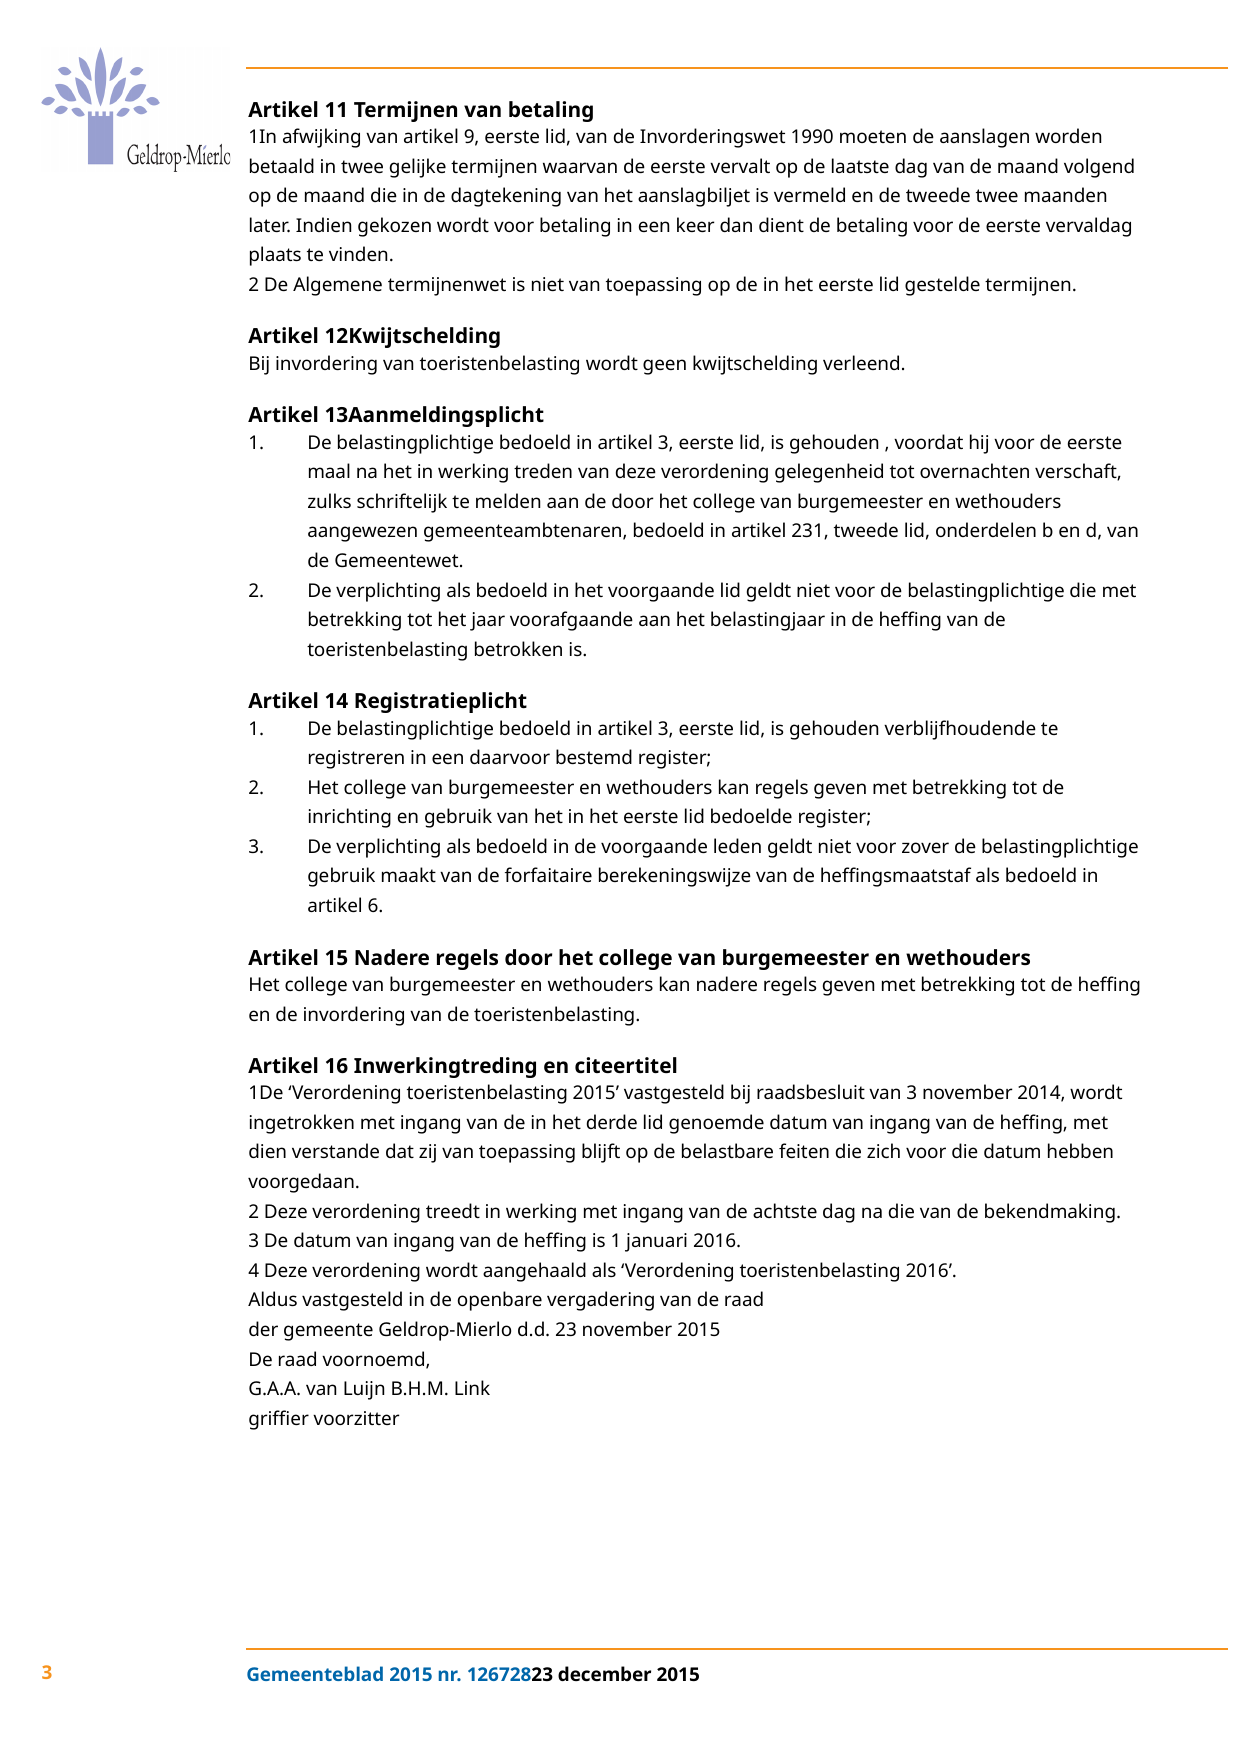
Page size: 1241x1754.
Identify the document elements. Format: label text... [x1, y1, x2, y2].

text De raad voornoemd, [248, 1346, 1152, 1372]
list De verplichting als bedoeld in de voorgaande leden geldt niet voor zover de belastingplichtige gebruik maakt van de forfaitaire berekeningswijze van de heffingsmaatstaf als bedoeld in artikel 6. [248, 833, 1152, 918]
text Artikel 11 Termijnen van betaling [248, 95, 1152, 123]
text 3 De datum van ingang van de heffing is 1 januari 2016. [248, 1227, 1152, 1253]
text Artikel 12Kwijtschelding [248, 322, 1152, 350]
text griffier voorzitter [248, 1405, 1152, 1431]
text Artikel 14 Registratieplicht [248, 686, 1152, 715]
list De belastingplichtige bedoeld in artikel 3, eerste lid, is gehouden verblijfhoudende te registreren in een daarvoor bestemd register; [248, 715, 1152, 770]
text Aldus vastgesteld in de openbare vergadering van de raad [248, 1287, 1152, 1312]
text der gemeente Geldrop-Mierlo d.d. 23 november 2015 [248, 1316, 1152, 1342]
text Artikel 16 Inwerkingtreding en citeertitel [248, 1051, 1152, 1079]
list De belastingplichtige bedoeld in artikel 3, eerste lid, is gehouden , voordat hij voor de eerste maal na het in werking treden van deze verordening gelegenheid tot overnachten verschaft, zulks schriftelijk te melden aan de door het college van burgemeester en wethouders aangewezen gemeenteambtenaren, bedoeld in artikel 231, tweede lid, onderdelen b en d, van de Gemeentewet. [248, 429, 1152, 573]
text 1In afwijking van artikel 9, eerste lid, van de Invorderingswet 1990 moeten de aanslagen worden betaald in twee gelijke termijnen waarvan de eerste vervalt op de laatste dag van de maand volgend op de maand die in de dagtekening van het aanslagbiljet is vermeld en de tweede twee maanden later. Indien gekozen wordt voor betaling in een keer dan dient de betaling voor de eerste vervaldag plaats te vinden. [248, 123, 1152, 267]
list Het college van burgemeester en wethouders kan regels geven met betrekking tot de inrichting en gebruik van het in het eerste lid bedoelde register; [248, 774, 1152, 829]
text 2 Deze verordening treedt in werking met ingang van de achtste dag na die van de bekendmaking. [248, 1198, 1152, 1224]
text G.A.A. van Luijn B.H.M. Link [248, 1375, 1152, 1401]
text Artikel 13Aanmeldingsplicht [248, 400, 1152, 429]
picture [41, 47, 231, 172]
list De verplichting als bedoeld in het voorgaande lid geldt niet voor de belastingplichtige die met betrekking tot het jaar voorafgaande aan het belastingjaar in de heffing van de toeristenbelasting betrokken is. [248, 577, 1152, 662]
text 4 Deze verordening wordt aangehaald als ‘Verordening toeristenbelasting 2016’. [248, 1257, 1152, 1283]
text 1De ‘Verordening toeristenbelasting 2015’ vastgesteld bij raadsbesluit van 3 november 2014, wordt ingetrokken met ingang van de in het derde lid genoemde datum van ingang van de heffing, met dien verstande dat zij van toepassing blijft op de belastbare feiten die zich voor die datum hebben voorgedaan. [248, 1079, 1152, 1194]
text Het college van burgemeester en wethouders kan nadere regels geven met betrekking tot de heffing en de invordering van de toeristenbelasting. [248, 971, 1152, 1026]
text Bij invordering van toeristenbelasting wordt geen kwijtschelding verleend. [248, 350, 1152, 376]
text Artikel 15 Nadere regels door het college van burgemeester en wethouders [248, 943, 1152, 971]
text 2 De Algemene termijnenwet is niet van toepassing op de in het eerste lid gestelde termijnen. [248, 271, 1152, 297]
